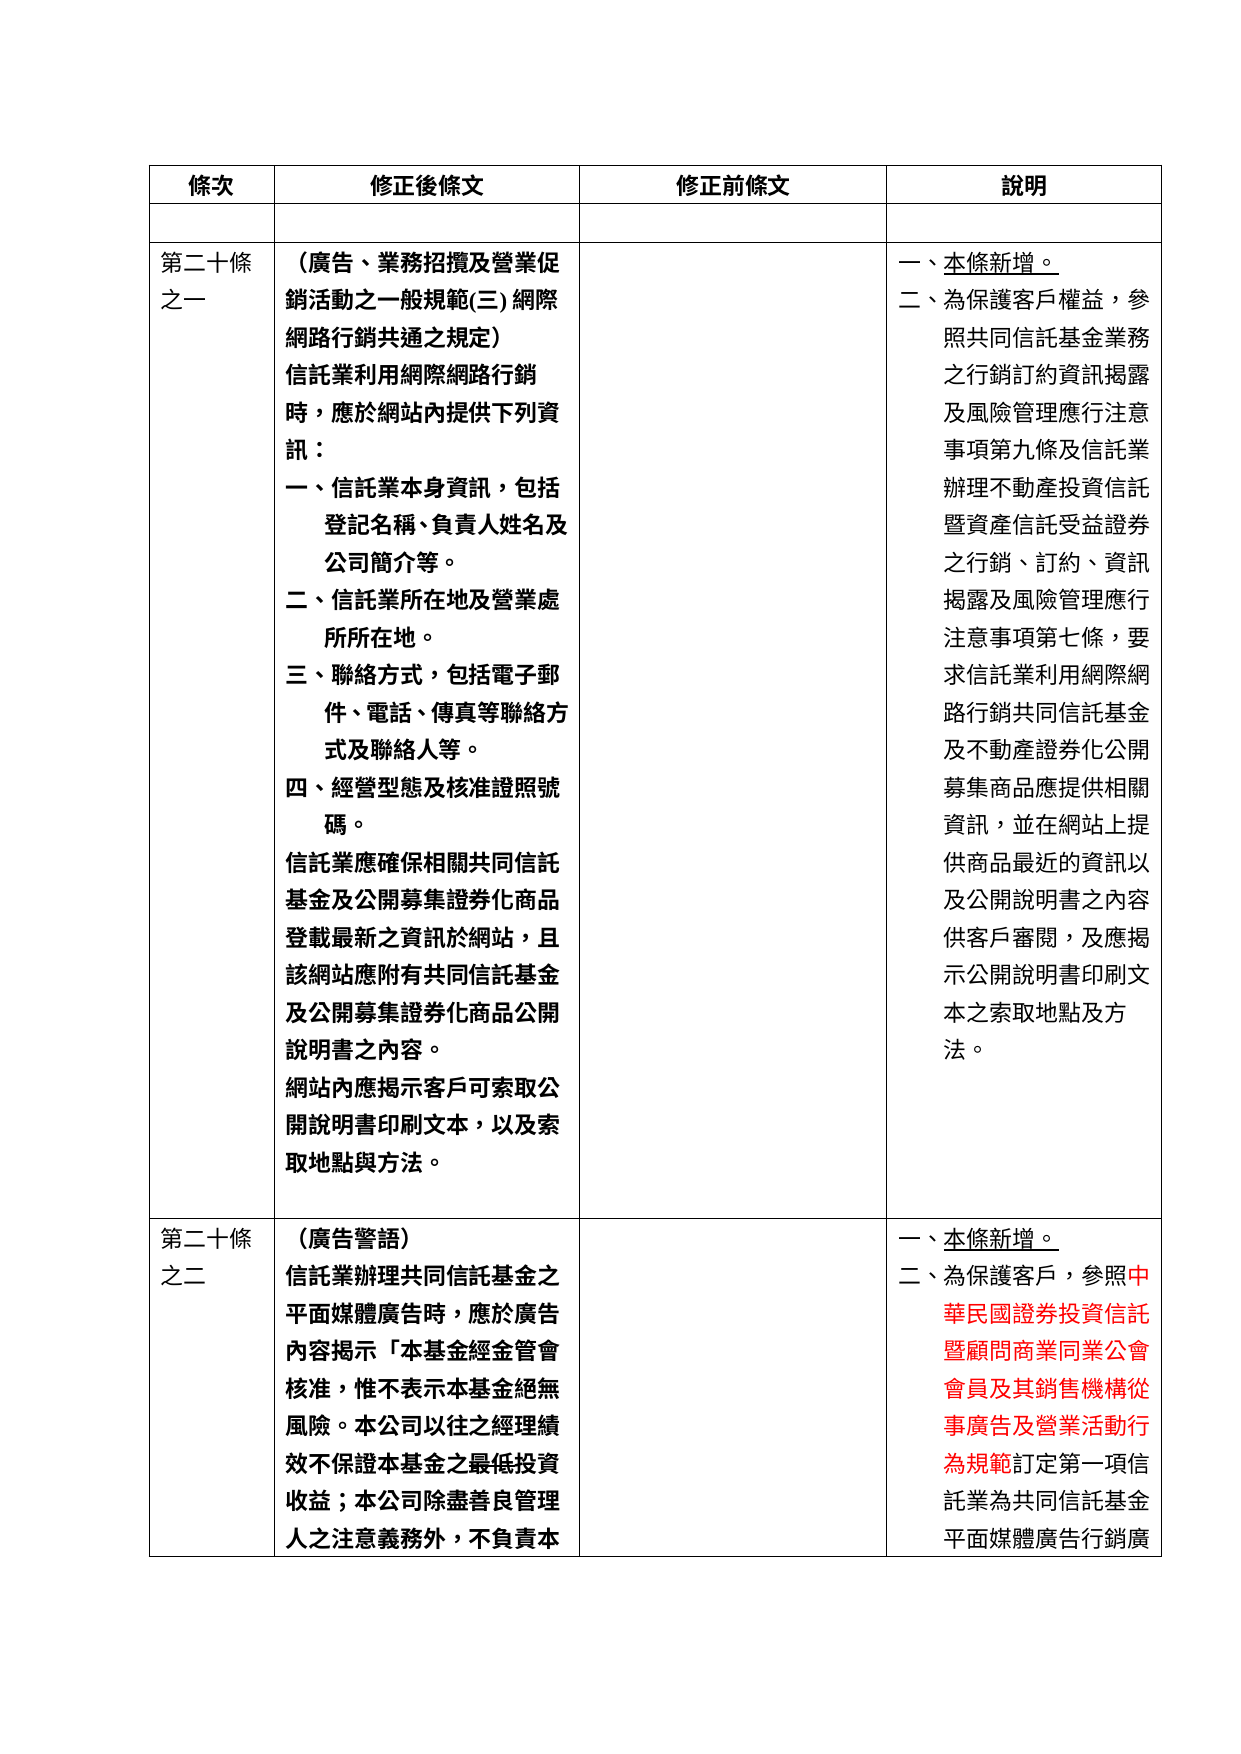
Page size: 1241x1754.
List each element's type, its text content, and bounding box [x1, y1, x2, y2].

table_cell 第二十條之二 [150, 1219, 274, 1556]
table_header 說明 [887, 166, 1161, 203]
table_cell 一、本條新增。 二、為保護客戶，參照中華民國證券投資信託暨顧問商業同業公會會員及其銷售機構從事廣告及營業活動行為規範訂定第一項信託業為共同信託基金平面媒體廣告行銷廣 [887, 1219, 1161, 1556]
table_cell （廣告警語） 信託業辦理共同信託基金之平面媒體廣告時，應於廣告內容揭示「本基金經金管會核准，惟不表示本基金絕無風險。本公司以往之經理績效不保證本基金之最低投資收益；本公司除盡善良管理人之注意義務外，不負責本 [275, 1219, 579, 1556]
table_cell 一、本條新增。 二、為保護客戶權益，參照共同信託基金業務之行銷訂約資訊揭露及風險管理應行注意事項第九條及信託業辦理不動產投資信託暨資產信託受益證券之行銷、訂約、資訊揭露及風險管理應行注意事項第七條，要求信託業利用網際網路行銷共同信託基金及不動產證券化公開募集商品應提供相關資訊，並在網站上提供商品最近的資訊以及公開說明書之內容供客戶審閱，及應揭示公開說明書印刷文本之索取地點及方法。 [887, 243, 1161, 1218]
table_cell （廣告、業務招攬及營業促銷活動之一般規範(三) 網際網路行銷共通之規定） 信託業利用網際網路行銷時，應於網站內提供下列資訊： 一、信託業本身資訊，包括登記名稱、負責人姓名及公司簡介等。 二、信託業所在地及營業處所所在地。 三、聯絡方式，包括電子郵件、電話、傳真等聯絡方式及聯絡人等。 四、經營型態及核准證照號碼。 信託業應確保相關共同信託基金及公開募集證券化商品登載最新之資訊於網站，且該網站應附有共同信託基金及公開募集證券化商品公開說明書之內容。 網站內應揭示客戶可索取公開說明書印刷文本，以及索取地點與方法。 [275, 243, 579, 1218]
table_header 修正後條文 [275, 166, 579, 203]
table_header 修正前條文 [580, 166, 886, 203]
table_cell [580, 1219, 886, 1556]
table_header 條次 [150, 166, 274, 203]
table_cell [150, 204, 274, 242]
table_cell [580, 243, 886, 1218]
table_cell 第二十條之一 [150, 243, 274, 1218]
